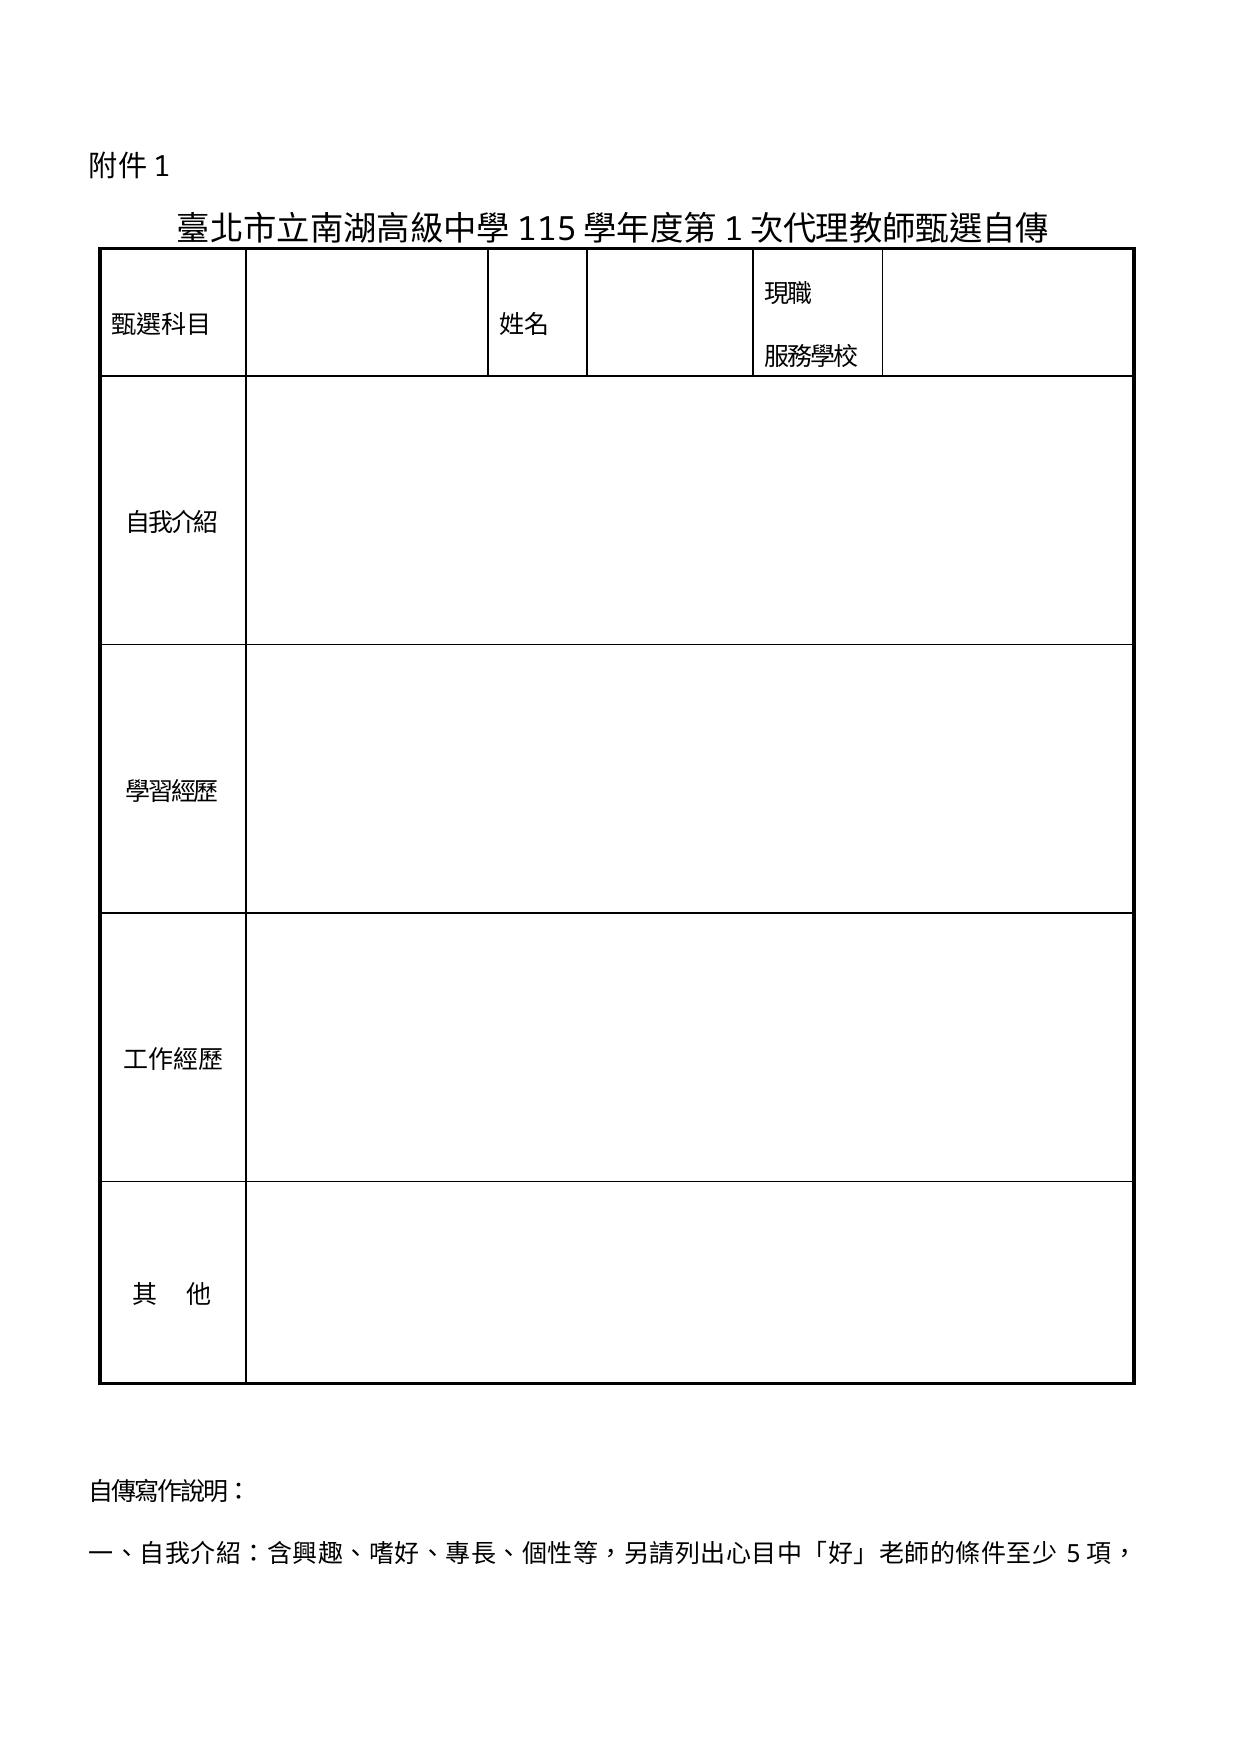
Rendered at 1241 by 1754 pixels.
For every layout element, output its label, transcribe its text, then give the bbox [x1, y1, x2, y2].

table_header 現職 服務學校 [754, 250, 882, 375]
table_cell 其 他 [102, 1182, 245, 1382]
text 自傳寫作說明： [89, 1448, 1137, 1510]
text 臺北市立南湖高級中學115學年度第1次代理教師甄選自傳 [89, 184, 1137, 247]
text 一、自我介紹：含興趣、嗜好、專長、個性等，另請列出心目中「好」老師的條件至少5項， [89, 1510, 1137, 1573]
text 附件1 [89, 122, 1137, 184]
table_header [247, 250, 487, 375]
table_cell 自我介紹 [102, 377, 245, 644]
table_cell [247, 914, 1132, 1181]
table_cell [247, 377, 1132, 644]
table_header 甄選科目 [102, 250, 245, 375]
table_cell [247, 645, 1132, 912]
table_header 姓名 [489, 250, 586, 375]
table_cell 學習經歷 [102, 645, 245, 912]
table_cell [247, 1182, 1132, 1382]
table_header [588, 250, 752, 375]
table_cell 工作經歷 [102, 914, 245, 1181]
table_header [883, 250, 1132, 375]
